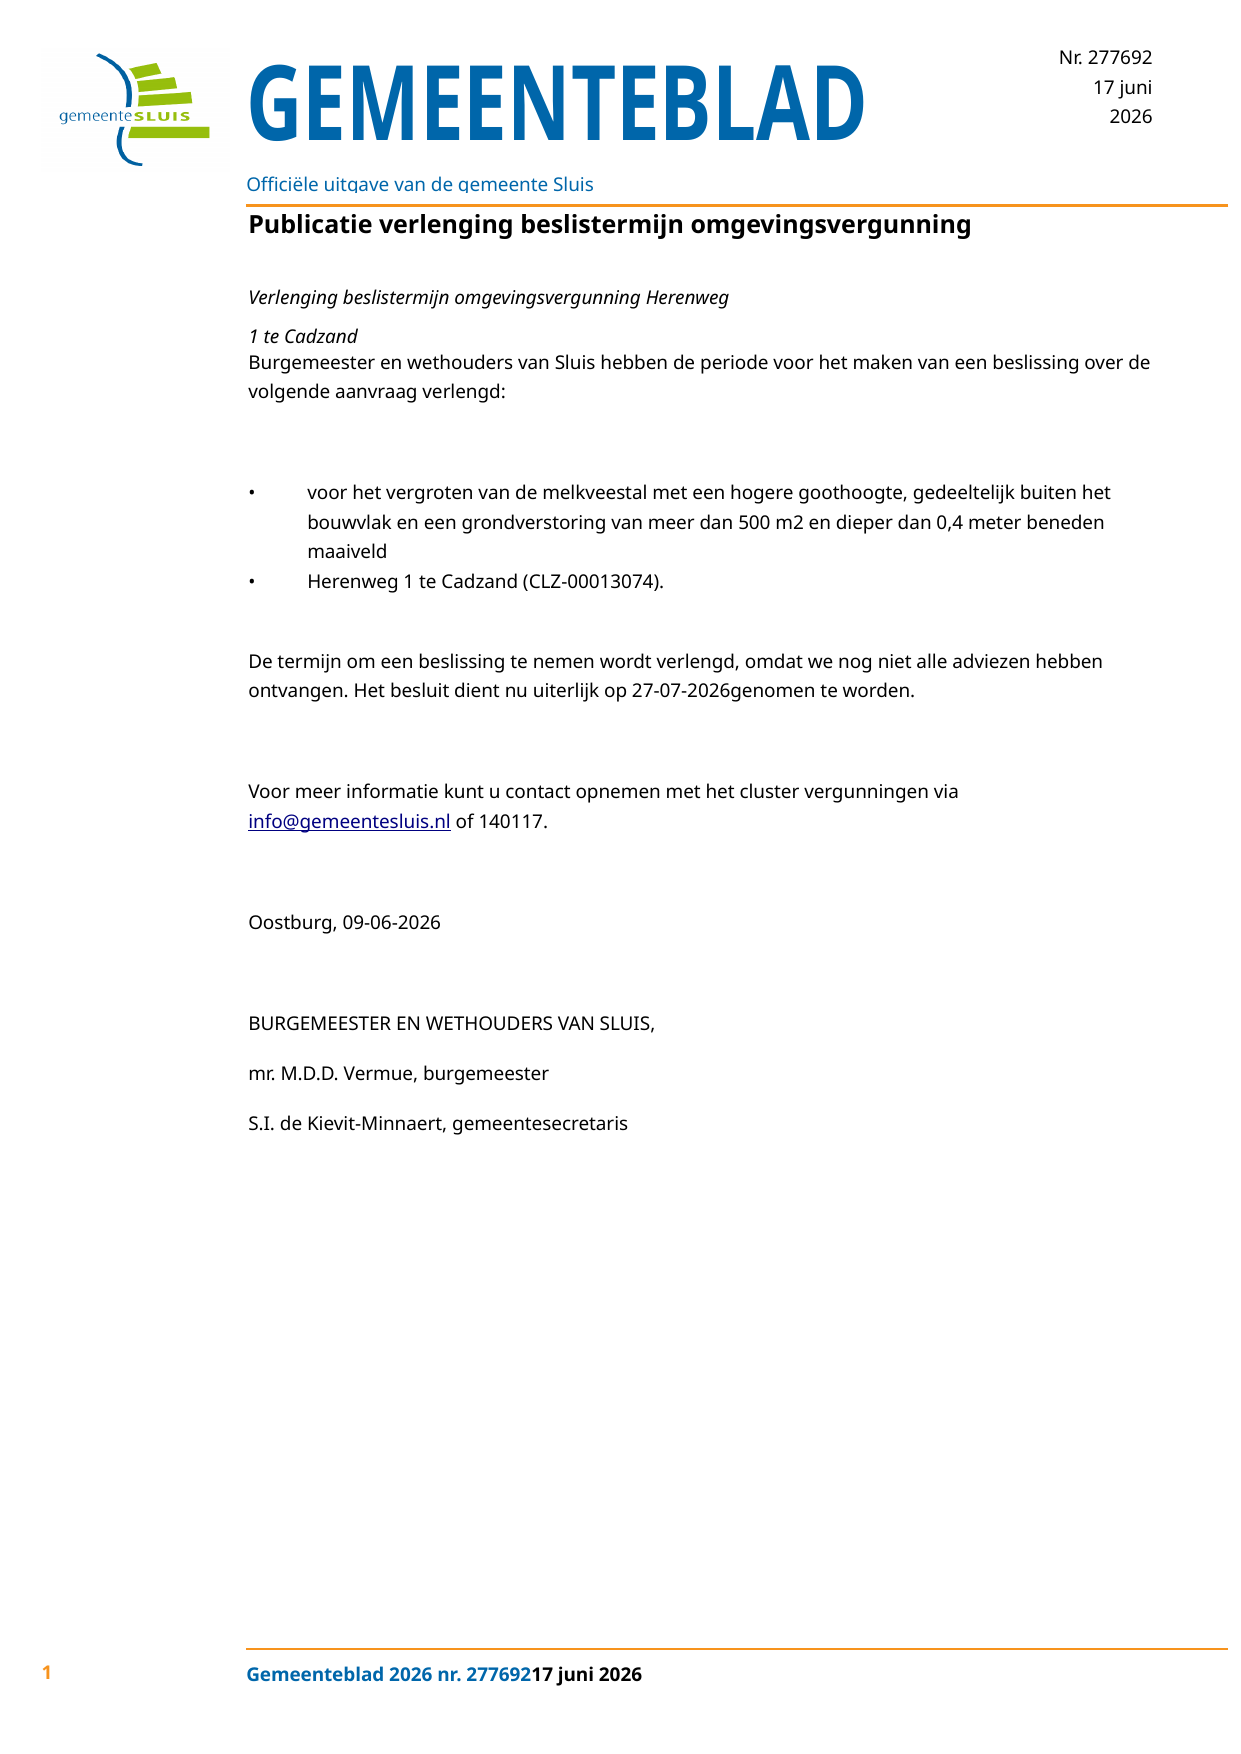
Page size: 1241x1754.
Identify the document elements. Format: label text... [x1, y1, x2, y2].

list voor het vergroten van de melkveestal met een hogere goothoogte, gedeeltelijk buiten het bouwvlak en een grondverstoring van meer dan 500 m2 en dieper dan 0,4 meter beneden maaiveld [248, 479, 1152, 564]
text S.I. de Kievit-Minnaert, gemeentesecretaris [248, 1111, 1152, 1136]
picture [41, 47, 231, 172]
text mr. M.D.D. Vermue, burgemeester [248, 1060, 1152, 1086]
text 1 te Cadzand [248, 323, 1152, 349]
text BURGEMEESTER EN WETHOUDERS VAN SLUIS, [248, 1010, 1152, 1035]
text Oostburg, 09-06-2026 [248, 909, 1152, 934]
text Publicatie verlenging beslistermijn omgevingsvergunning [248, 207, 1152, 241]
text Burgemeester en wethouders van Sluis hebben de periode voor het maken van een beslissing over de volgende aanvraag verlengd: [248, 349, 1152, 404]
list Herenweg 1 te Cadzand (CLZ-00013074). [248, 568, 1152, 594]
text De termijn om een beslissing te nemen wordt verlengd, omdat we nog niet alle adviezen hebben ontvangen. Het besluit dient nu uiterlijk op 27-07-2026genomen te worden. [248, 648, 1152, 703]
text Voor meer informatie kunt u contact opnemen met het cluster vergunningen via info@gemeentesluis.nl of 140117. [248, 778, 1152, 834]
text Verlenging beslistermijn omgevingsvergunning Herenweg [248, 284, 1152, 309]
